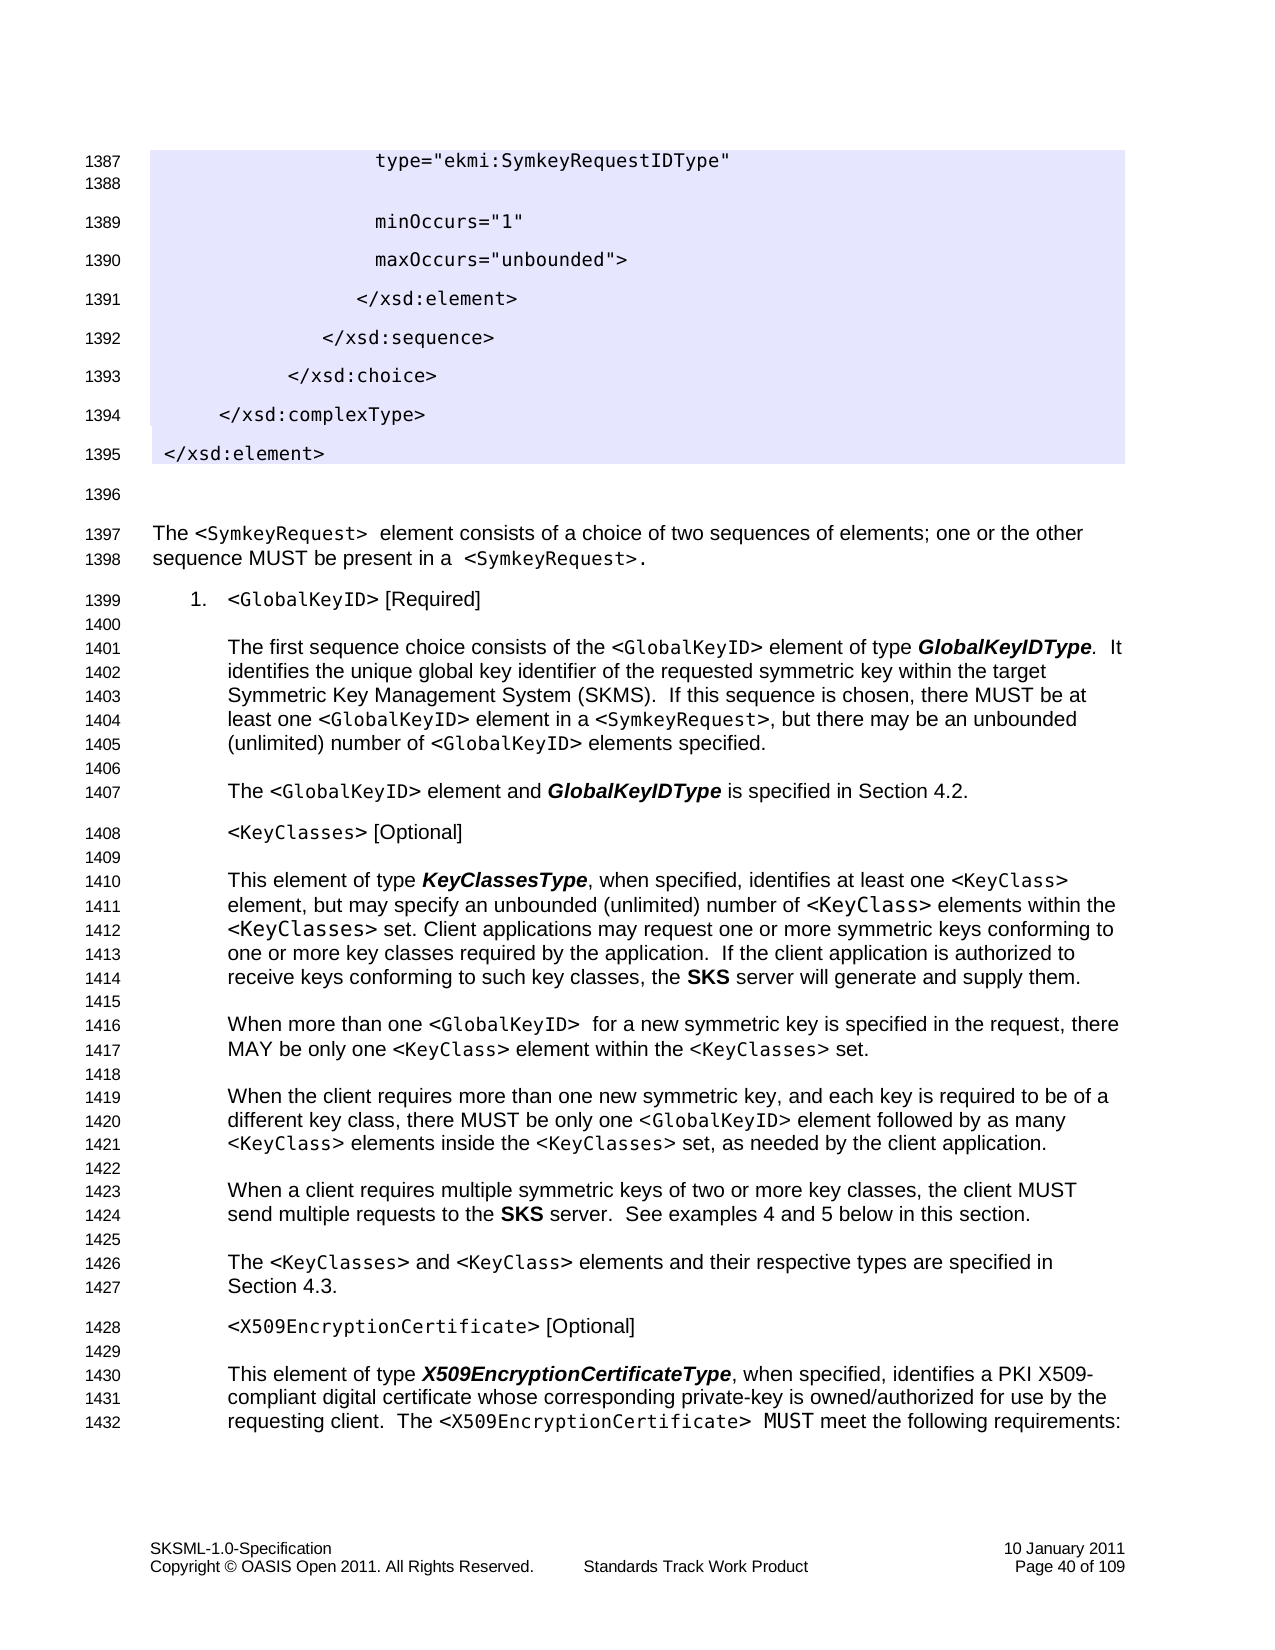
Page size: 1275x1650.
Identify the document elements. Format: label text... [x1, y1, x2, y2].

text The <SymkeyRequest> element consists of a choice of two sequences of elements; one or the other sequence MUST be present in a <SymkeyRequest>. [152, 521, 1125, 570]
list <X509EncryptionCertificate> [Optional] This element of type X509EncryptionCertificateType, when specified, identifies a PKI X509-compliant digital certificate whose corresponding private-key is owned/authorized for use by the requesting client. The <X509EncryptionCertificate> MUST meet the following requirements: [190, 1314, 1125, 1434]
text type="ekmi:SymkeyRequestIDType" [150, 150, 1125, 194]
text </xsd:choice> [150, 365, 1125, 387]
text </xsd:complexType> [150, 404, 1125, 426]
text maxOccurs="unbounded"> [150, 249, 1125, 271]
text minOccurs="1" [150, 211, 1125, 233]
text </xsd:sequence> [150, 327, 1125, 348]
list <GlobalKeyID> [Required] The first sequence choice consists of the <GlobalKeyID> element of type GlobalKeyIDType. It identifies the unique global key identifier of the requested symmetric key within the target Symmetric Key Management System (SKMS). If this sequence is chosen, there MUST be at least one <GlobalKeyID> element in a <SymkeyRequest>, but there may be an unbounded (unlimited) number of <GlobalKeyID> elements specified. The <GlobalKeyID> element and GlobalKeyIDType is specified in Section 4.2. [190, 587, 1125, 803]
text </xsd:element> [150, 288, 1125, 310]
text </xsd:element> [152, 442, 1125, 464]
list <KeyClasses> [Optional] This element of type KeyClassesType, when specified, identifies at least one <KeyClass> element, but may specify an unbounded (unlimited) number of <KeyClass> elements within the <KeyClasses> set. Client applications may request one or more symmetric keys conforming to one or more key classes required by the application. If the client application is authorized to receive keys conforming to such key classes, the SKS server will generate and supply them. When more than one <GlobalKeyID> for a new symmetric key is specified in the request, there MAY be only one <KeyClass> element within the <KeyClasses> set. When the client requires more than one new symmetric key, and each key is required to be of a different key class, there MUST be only one <GlobalKeyID> element followed by as many <KeyClass> elements inside the <KeyClasses> set, as needed by the client application. When a client requires multiple symmetric keys of two or more key classes, the client MUST send multiple requests to the SKS server. See examples 4 and 5 below in this section. The <KeyClasses> and <KeyClass> elements and their respective types are specified in Section 4.3. [190, 820, 1125, 1298]
